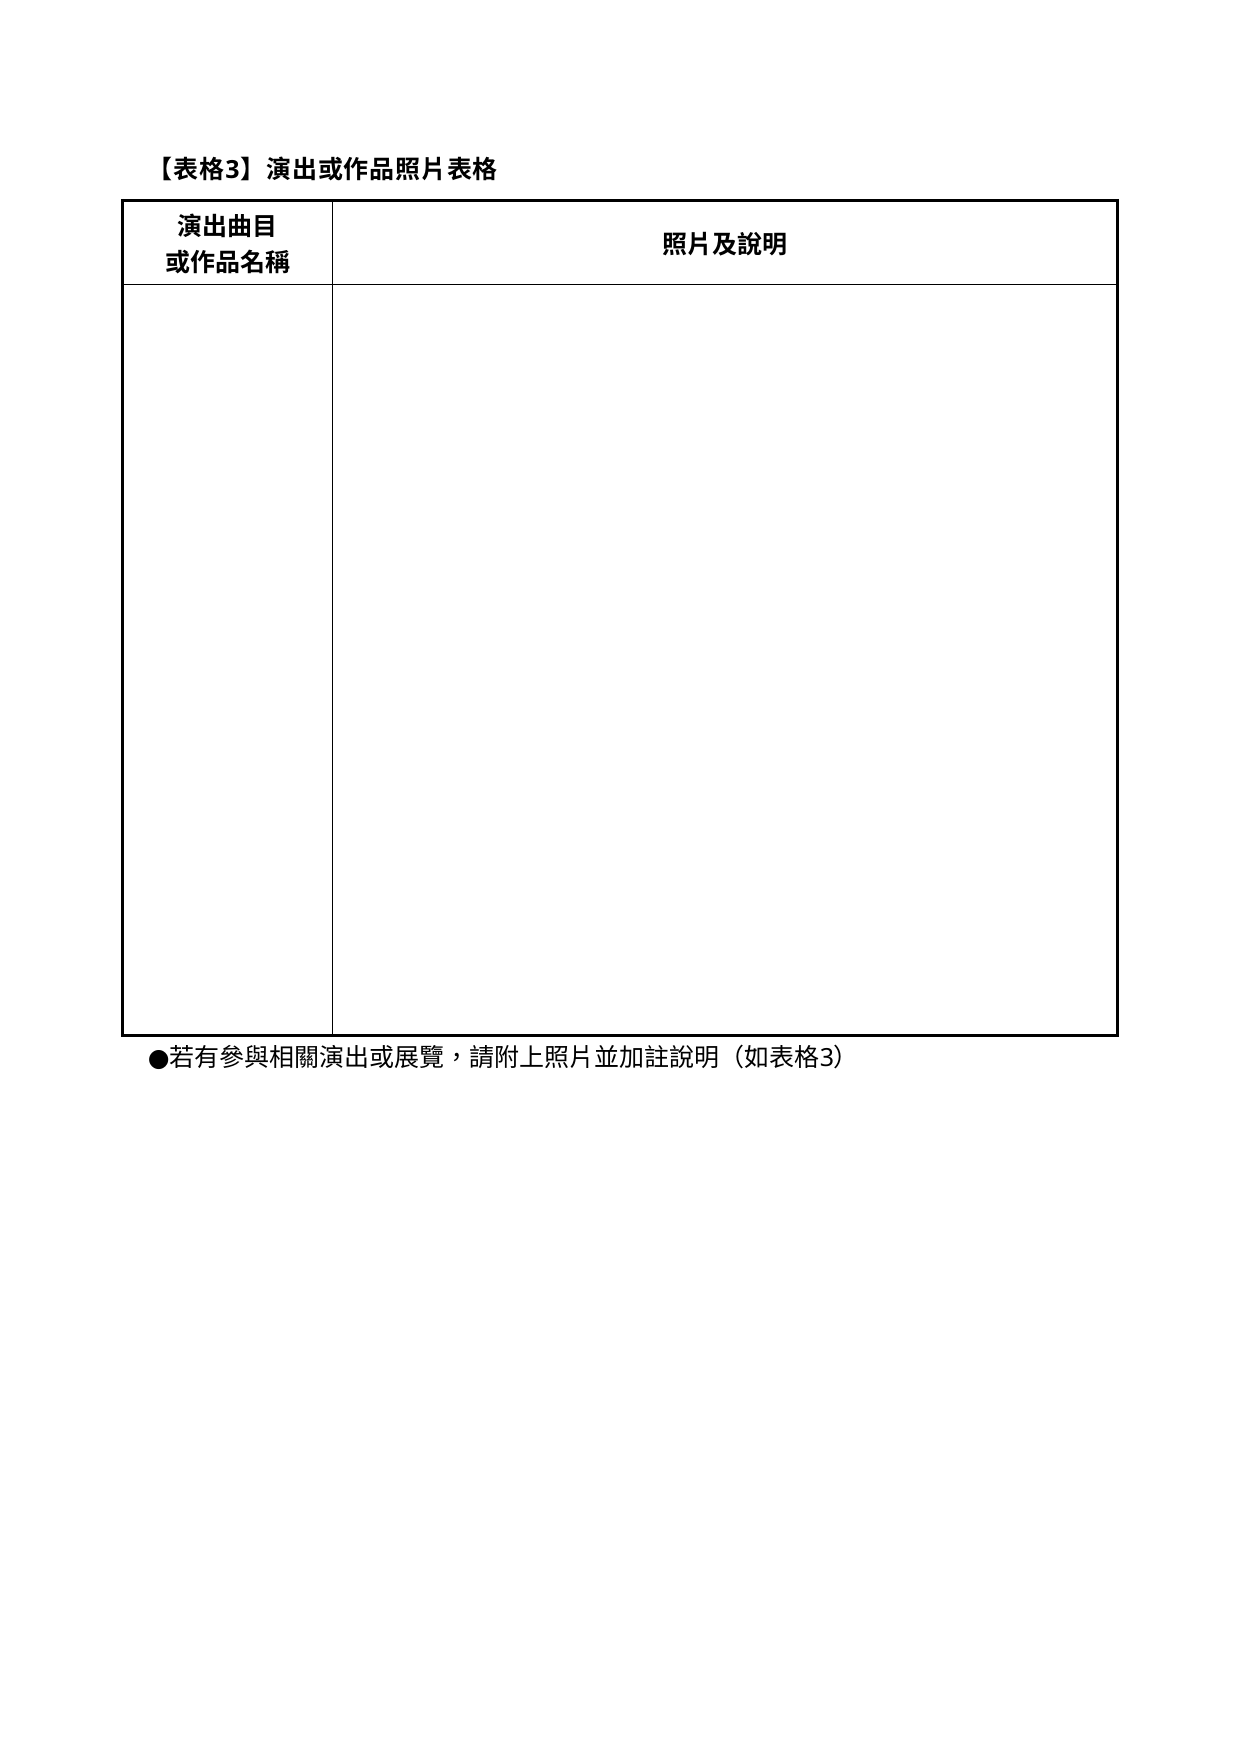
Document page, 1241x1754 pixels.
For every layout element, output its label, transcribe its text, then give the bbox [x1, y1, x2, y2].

text 【表格3】演出或作品照片表格 [148, 150, 1092, 186]
text ●若有參與相關演出或展覽，請附上照片並加註說明（如表格3） [148, 1037, 1092, 1073]
table_header 照片及說明 [333, 202, 1116, 283]
table_cell [333, 285, 1116, 1034]
table_header 演出曲目 或作品名稱 [124, 202, 332, 283]
table_cell [124, 285, 332, 1034]
